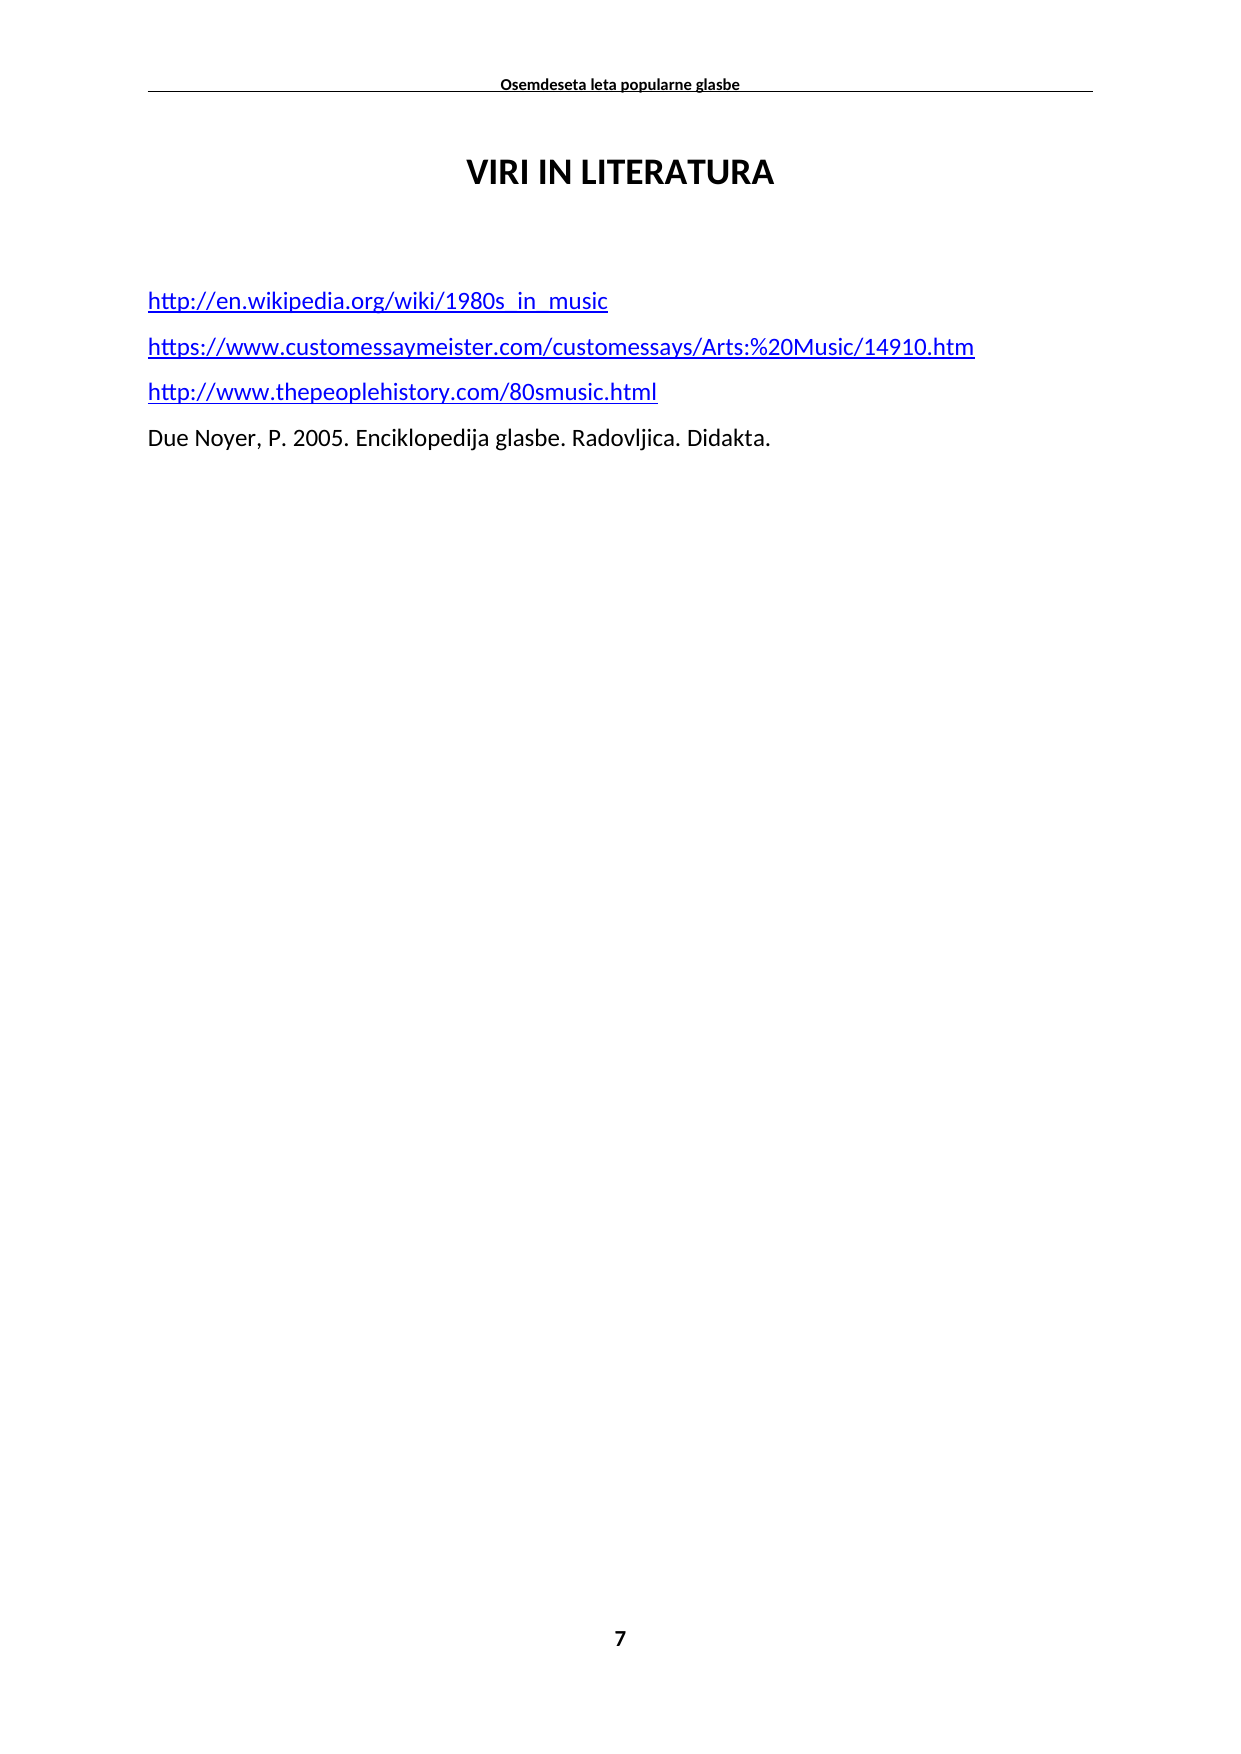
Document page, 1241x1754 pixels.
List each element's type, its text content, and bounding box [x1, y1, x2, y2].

text http://www.thepeoplehistory.com/80smusic.html [148, 377, 1093, 407]
text https://www.customessaymeister.com/customessays/Arts:%20Music/14910.htm [148, 331, 1093, 361]
text http://en.wikipedia.org/wiki/1980s_in_music [148, 285, 1093, 316]
text VIRI IN LITERATURA [148, 148, 1093, 193]
text Due Noyer, P. 2005. Enciklopedija glasbe. Radovljica. Didakta. [148, 422, 1093, 453]
